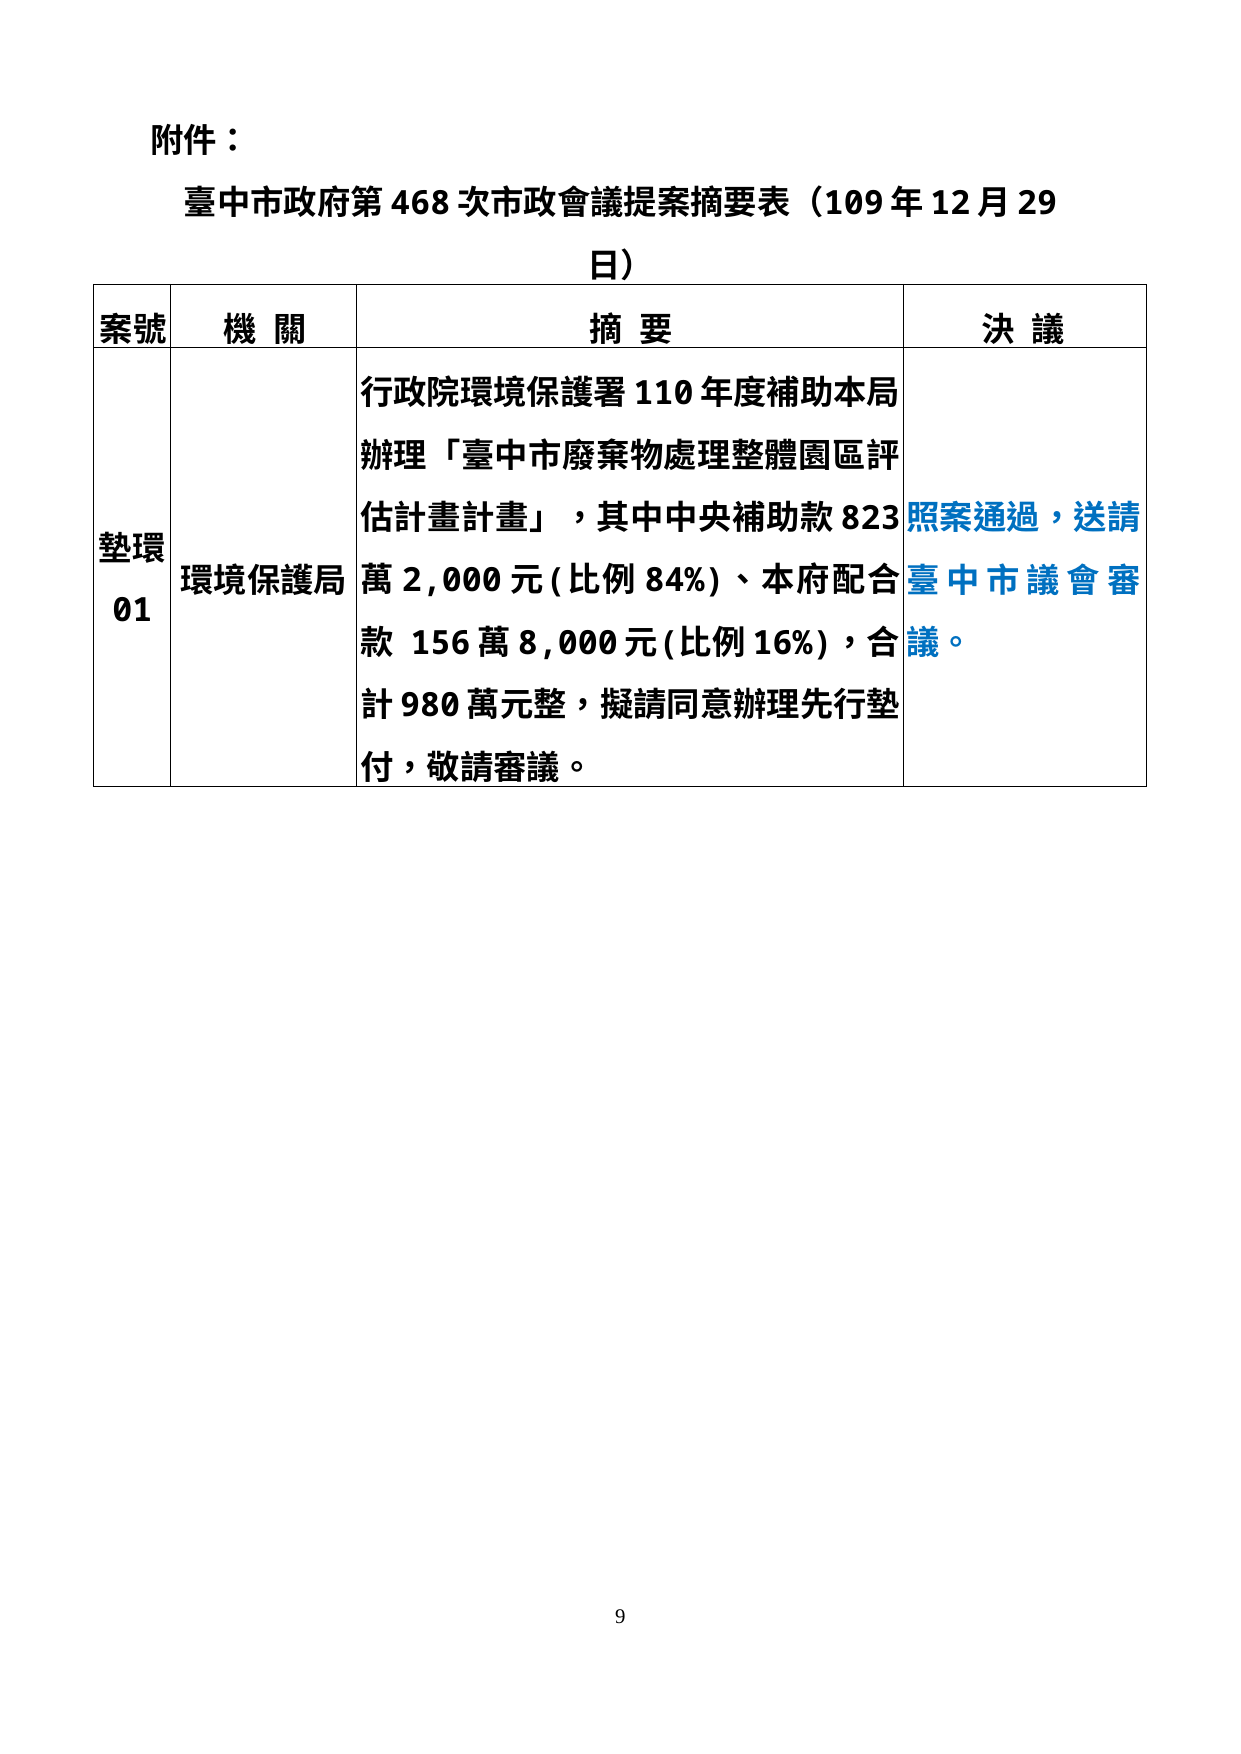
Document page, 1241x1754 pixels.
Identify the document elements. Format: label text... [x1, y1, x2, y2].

table_cell 環境保護局 [171, 348, 356, 786]
table_cell 照案通過，送請臺中市議會審議。 [904, 348, 1146, 786]
table_header 機 關 [171, 285, 356, 347]
table_header 決 議 [904, 285, 1146, 347]
table_cell 行政院環境保護署110年度補助本局辦理「臺中市廢棄物處理整體園區評估計畫計畫」，其中中央補助款823萬2,000元(比例84%)、本府配合款 156萬8,000元(比例16%)，合計980萬元整，擬請同意辦理先行墊付，敬請審議。 [357, 348, 903, 786]
table_header 摘 要 [357, 285, 903, 347]
table_cell 墊環01 [94, 348, 170, 786]
text 附件： [150, 96, 1090, 159]
table_header 案號 [94, 285, 170, 347]
text 臺中市政府第468次市政會議提案摘要表（109年12月29日） [150, 159, 1090, 284]
